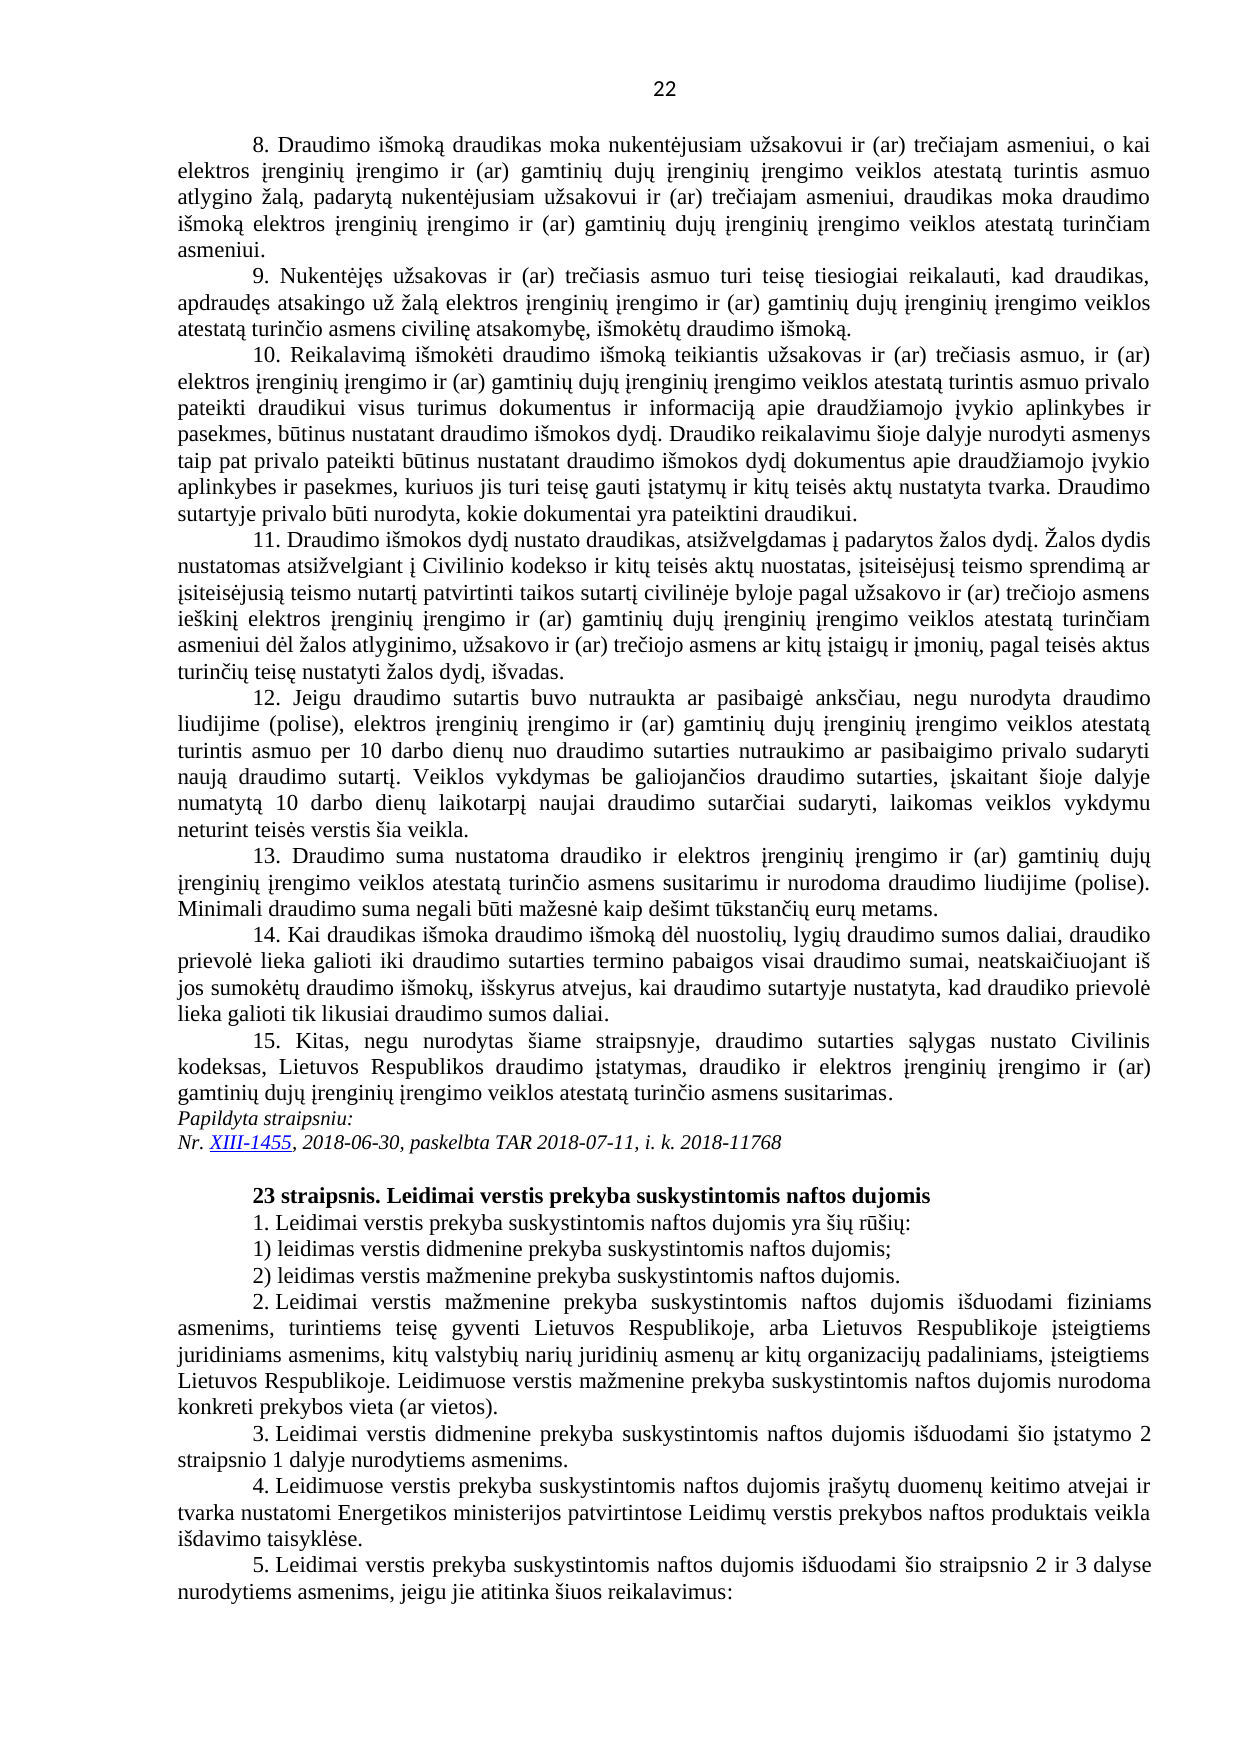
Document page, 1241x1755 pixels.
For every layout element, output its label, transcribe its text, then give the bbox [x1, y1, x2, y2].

text 1) leidimas verstis didmenine prekyba suskystintomis naftos dujomis; [177, 1235, 1152, 1262]
text 3. Leidimai verstis didmenine prekyba suskystintomis naftos dujomis išduodami šio įstatymo 2 straipsnio 1 dalyje nurodytiems asmenims. [177, 1420, 1152, 1472]
text 1. Leidimai verstis prekyba suskystintomis naftos dujomis yra šių rūšių: [177, 1209, 1152, 1235]
text 14. Kai draudikas išmoka draudimo išmoką dėl nuostolių, lygių draudimo sumos daliai, draudiko prievolė lieka galioti iki draudimo sutarties termino pabaigos visai draudimo sumai, neatskaičiuojant iš jos sumokėtų draudimo išmokų, išskyrus atvejus, kai draudimo sutartyje nustatyta, kad draudiko prievolė lieka galioti tik likusiai draudimo sumos daliai. [177, 921, 1152, 1027]
text 9. Nukentėjęs užsakovas ir (ar) trečiasis asmuo turi teisę tiesiogiai reikalauti, kad draudikas, apdraudęs atsakingo už žalą elektros įrenginių įrengimo ir (ar) gamtinių dujų įrenginių įrengimo veiklos atestatą turinčio asmens civilinę atsakomybę, išmokėtų draudimo išmoką. [177, 262, 1152, 341]
text 13. Draudimo suma nustatoma draudiko ir elektros įrenginių įrengimo ir (ar) gamtinių dujų įrenginių įrengimo veiklos atestatą turinčio asmens susitarimu ir nurodoma draudimo liudijime (polise). Minimali draudimo suma negali būti mažesnė kaip dešimt tūkstančių eurų metams. [177, 842, 1152, 921]
text 2) leidimas verstis mažmenine prekyba suskystintomis naftos dujomis. [177, 1262, 1152, 1288]
text 5. Leidimai verstis prekyba suskystintomis naftos dujomis išduodami šio straipsnio 2 ir 3 dalyse nurodytiems asmenims, jeigu jie atitinka šiuos reikalavimus: [177, 1552, 1152, 1604]
text 15. Kitas, negu nurodytas šiame straipsnyje, draudimo sutarties sąlygas nustato Civilinis kodeksas, Lietuvos Respublikos draudimo įstatymas, draudiko ir elektros įrenginių įrengimo ir (ar) gamtinių dujų įrenginių įrengimo veiklos atestatą turinčio asmens susitarimas. [177, 1027, 1152, 1106]
text 10. Reikalavimą išmokėti draudimo išmoką teikiantis užsakovas ir (ar) trečiasis asmuo, ir (ar) elektros įrenginių įrengimo ir (ar) gamtinių dujų įrenginių įrengimo veiklos atestatą turintis asmuo privalo pateikti draudikui visus turimus dokumentus ir informaciją apie draudžiamojo įvykio aplinkybes ir pasekmes, būtinus nustatant draudimo išmokos dydį. Draudiko reikalavimu šioje dalyje nurodyti asmenys taip pat privalo pateikti būtinus nustatant draudimo išmokos dydį dokumentus apie draudžiamojo įvykio aplinkybes ir pasekmes, kuriuos jis turi teisę gauti įstatymų ir kitų teisės aktų nustatyta tvarka. Draudimo sutartyje privalo būti nurodyta, kokie dokumentai yra pateiktini draudikui. [177, 341, 1152, 526]
text 8. Draudimo išmoką draudikas moka nukentėjusiam užsakovui ir (ar) trečiajam asmeniui, o kai elektros įrenginių įrengimo ir (ar) gamtinių dujų įrenginių įrengimo veiklos atestatą turintis asmuo atlygino žalą, padarytą nukentėjusiam užsakovui ir (ar) trečiajam asmeniui, draudikas moka draudimo išmoką elektros įrenginių įrengimo ir (ar) gamtinių dujų įrenginių įrengimo veiklos atestatą turinčiam asmeniui. [177, 131, 1152, 262]
text 11. Draudimo išmokos dydį nustato draudikas, atsižvelgdamas į padarytos žalos dydį. Žalos dydis nustatomas atsižvelgiant į Civilinio kodekso ir kitų teisės aktų nuostatas, įsiteisėjusį teismo sprendimą ar įsiteisėjusią teismo nutartį patvirtinti taikos sutartį civilinėje byloje pagal užsakovo ir (ar) trečiojo asmens ieškinį elektros įrenginių įrengimo ir (ar) gamtinių dujų įrenginių įrengimo veiklos atestatą turinčiam asmeniui dėl žalos atlyginimo, užsakovo ir (ar) trečiojo asmens ar kitų įstaigų ir įmonių, pagal teisės aktus turinčių teisę nustatyti žalos dydį, išvadas. [177, 526, 1152, 684]
text 4. Leidimuose verstis prekyba suskystintomis naftos dujomis įrašytų duomenų keitimo atvejai ir tvarka nustatomi Energetikos ministerijos patvirtintose Leidimų verstis prekybos naftos produktais veikla išdavimo taisyklėse. [177, 1472, 1152, 1552]
text Papildyta straipsniu: [177, 1106, 1152, 1130]
text Nr. XIII-1455, 2018-06-30, paskelbta TAR 2018-07-11, i. k. 2018-11768 [177, 1130, 1152, 1154]
text 23 straipsnis. Leidimai verstis prekyba suskystintomis naftos dujomis [177, 1183, 1152, 1209]
text 12. Jeigu draudimo sutartis buvo nutraukta ar pasibaigė anksčiau, negu nurodyta draudimo liudijime (polise), elektros įrenginių įrengimo ir (ar) gamtinių dujų įrenginių įrengimo veiklos atestatą turintis asmuo per 10 darbo dienų nuo draudimo sutarties nutraukimo ar pasibaigimo privalo sudaryti naują draudimo sutartį. Veiklos vykdymas be galiojančios draudimo sutarties, įskaitant šioje dalyje numatytą 10 darbo dienų laikotarpį naujai draudimo sutarčiai sudaryti, laikomas veiklos vykdymu neturint teisės verstis šia veikla. [177, 684, 1152, 842]
text 2. Leidimai verstis mažmenine prekyba suskystintomis naftos dujomis išduodami fiziniams asmenims, turintiems teisę gyventi Lietuvos Respublikoje, arba Lietuvos Respublikoje įsteigtiems juridiniams asmenims, kitų valstybių narių juridinių asmenų ar kitų organizacijų padaliniams, įsteigtiems Lietuvos Respublikoje. Leidimuose verstis mažmenine prekyba suskystintomis naftos dujomis nurodoma konkreti prekybos vieta (ar vietos). [177, 1288, 1152, 1420]
